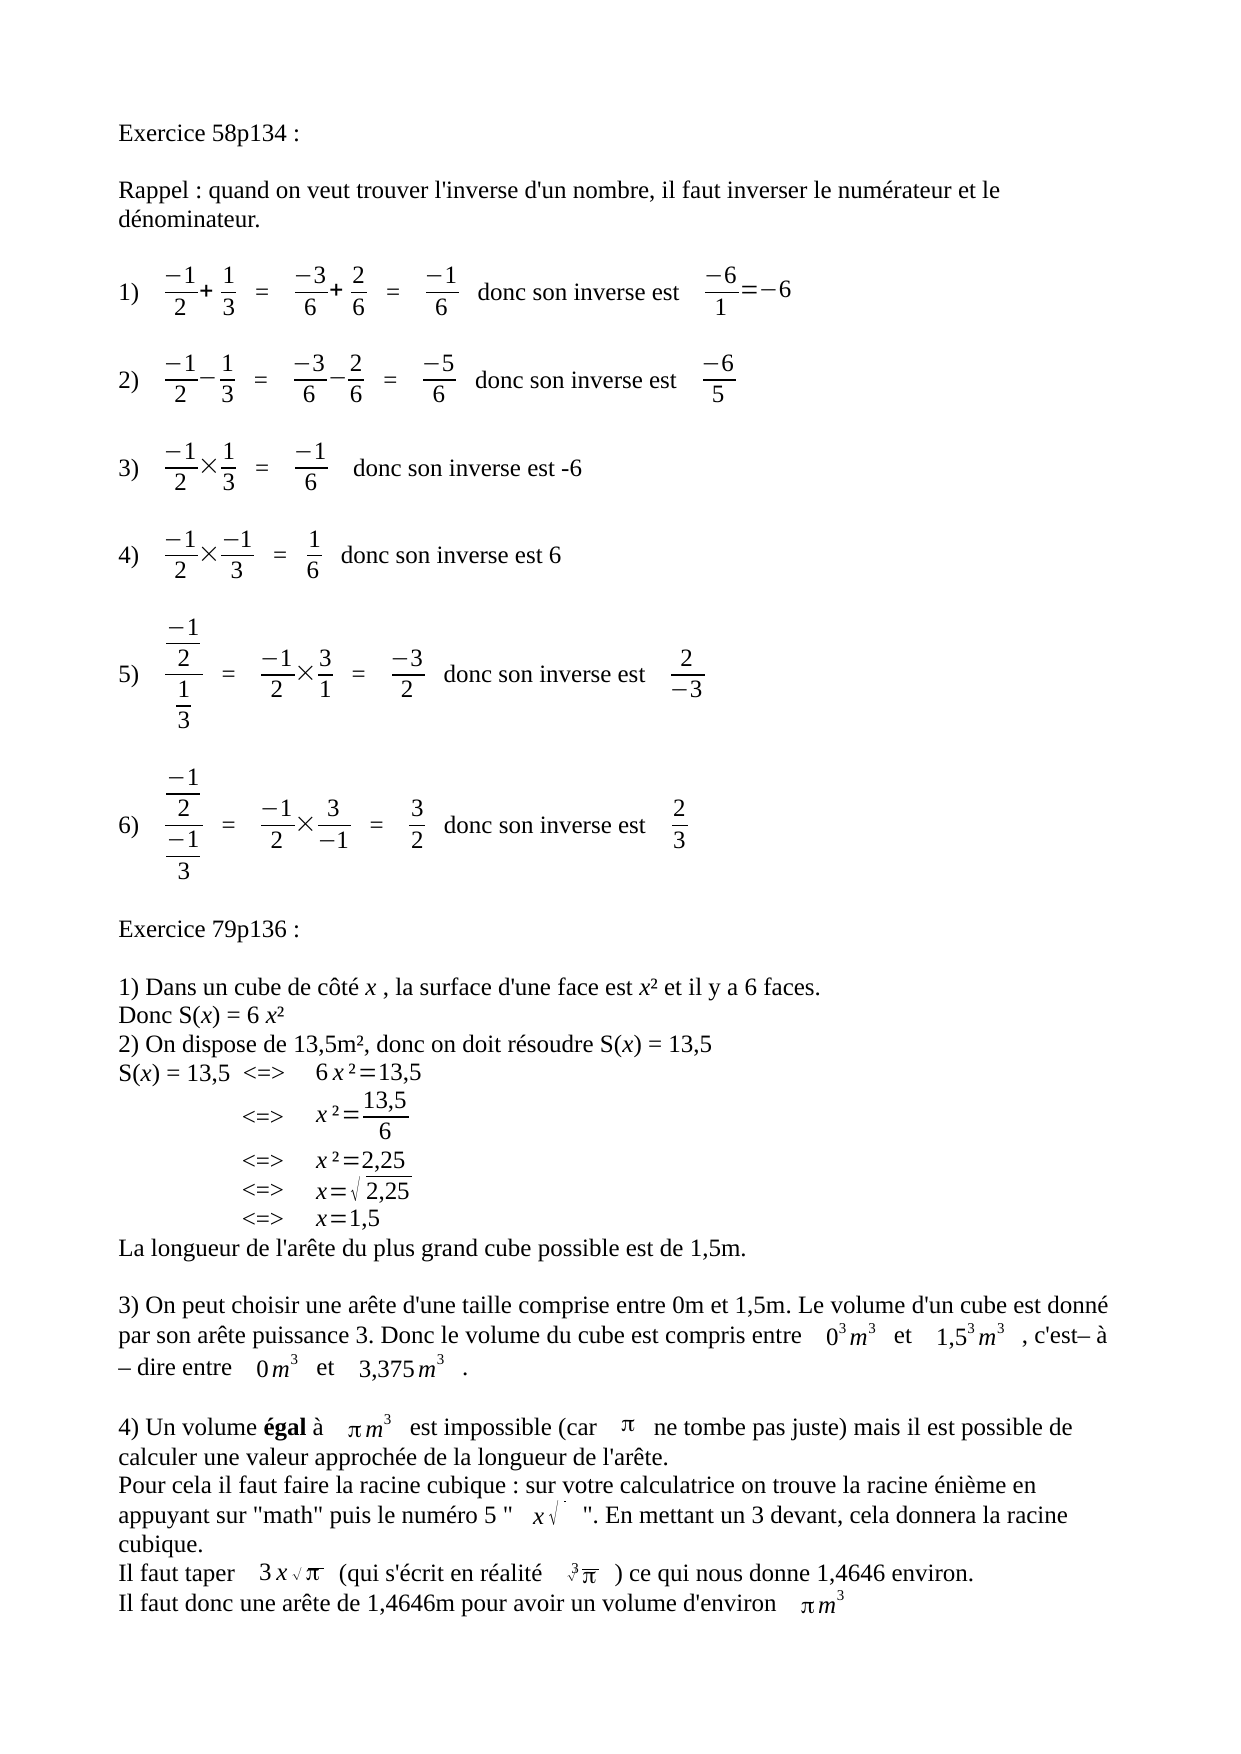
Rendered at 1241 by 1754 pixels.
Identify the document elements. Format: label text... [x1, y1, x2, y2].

text <=> [118, 1174, 1122, 1204]
text La longueur de l'arête du plus grand cube possible est de 1,5m. [118, 1233, 1122, 1262]
text <=> [118, 1087, 1122, 1146]
text Exercice 58p134 : [118, 118, 1122, 147]
text <=> [118, 1146, 1122, 1174]
text 4) Un volume égal à est impossible (car ne tombe pas juste) mais il est possible de calculer une valeur approchée de la longueur de l'arête. [118, 1411, 1122, 1471]
text S(x) = 13,5 <=> [118, 1058, 1122, 1087]
text 3) On peut choisir une arête d'une taille comprise entre 0m et 1,5m. Le volume d'un cube est donné par son arête puissance 3. Donc le volume du cube est compris entre et , c'est– à – dire entre et . [118, 1291, 1122, 1382]
text 6) = = donc son inverse est [118, 764, 1122, 885]
text 1) Dans un cube de côté x , la surface d'une face est x² et il y a 6 faces. [118, 972, 1122, 1000]
text Donc S(x) = 6 x² [118, 1000, 1122, 1029]
text 4) =donc son inverse est 6 [118, 525, 1122, 584]
text Il faut donc une arête de 1,4646m pour avoir un volume d'environ [118, 1587, 1122, 1618]
text Il faut taper (qui s'écrit en réalité ) ce qui nous donne 1,4646 environ. [118, 1558, 1122, 1587]
text <=> [118, 1204, 1122, 1233]
text 1) = = donc son inverse est [118, 262, 1122, 321]
text Rappel : quand on veut trouver l'inverse d'un nombre, il faut inverser le numérateur et le dénominateur. [118, 176, 1122, 233]
text 5) = = donc son inverse est [118, 613, 1122, 735]
text Pour cela il faut faire la racine cubique : sur votre calculatrice on trouve la racine énième en appuyant sur "math" puis le numéro 5 "". En mettant un 3 devant, cela donnera la racine cubique. [118, 1471, 1122, 1558]
text 2) On dispose de 13,5m², donc on doit résoudre S(x) = 13,5 [118, 1029, 1122, 1058]
text 2) = = donc son inverse est [118, 350, 1122, 409]
text 3) = donc son inverse est -6 [118, 437, 1122, 497]
text Exercice 79p136 : [118, 914, 1122, 943]
